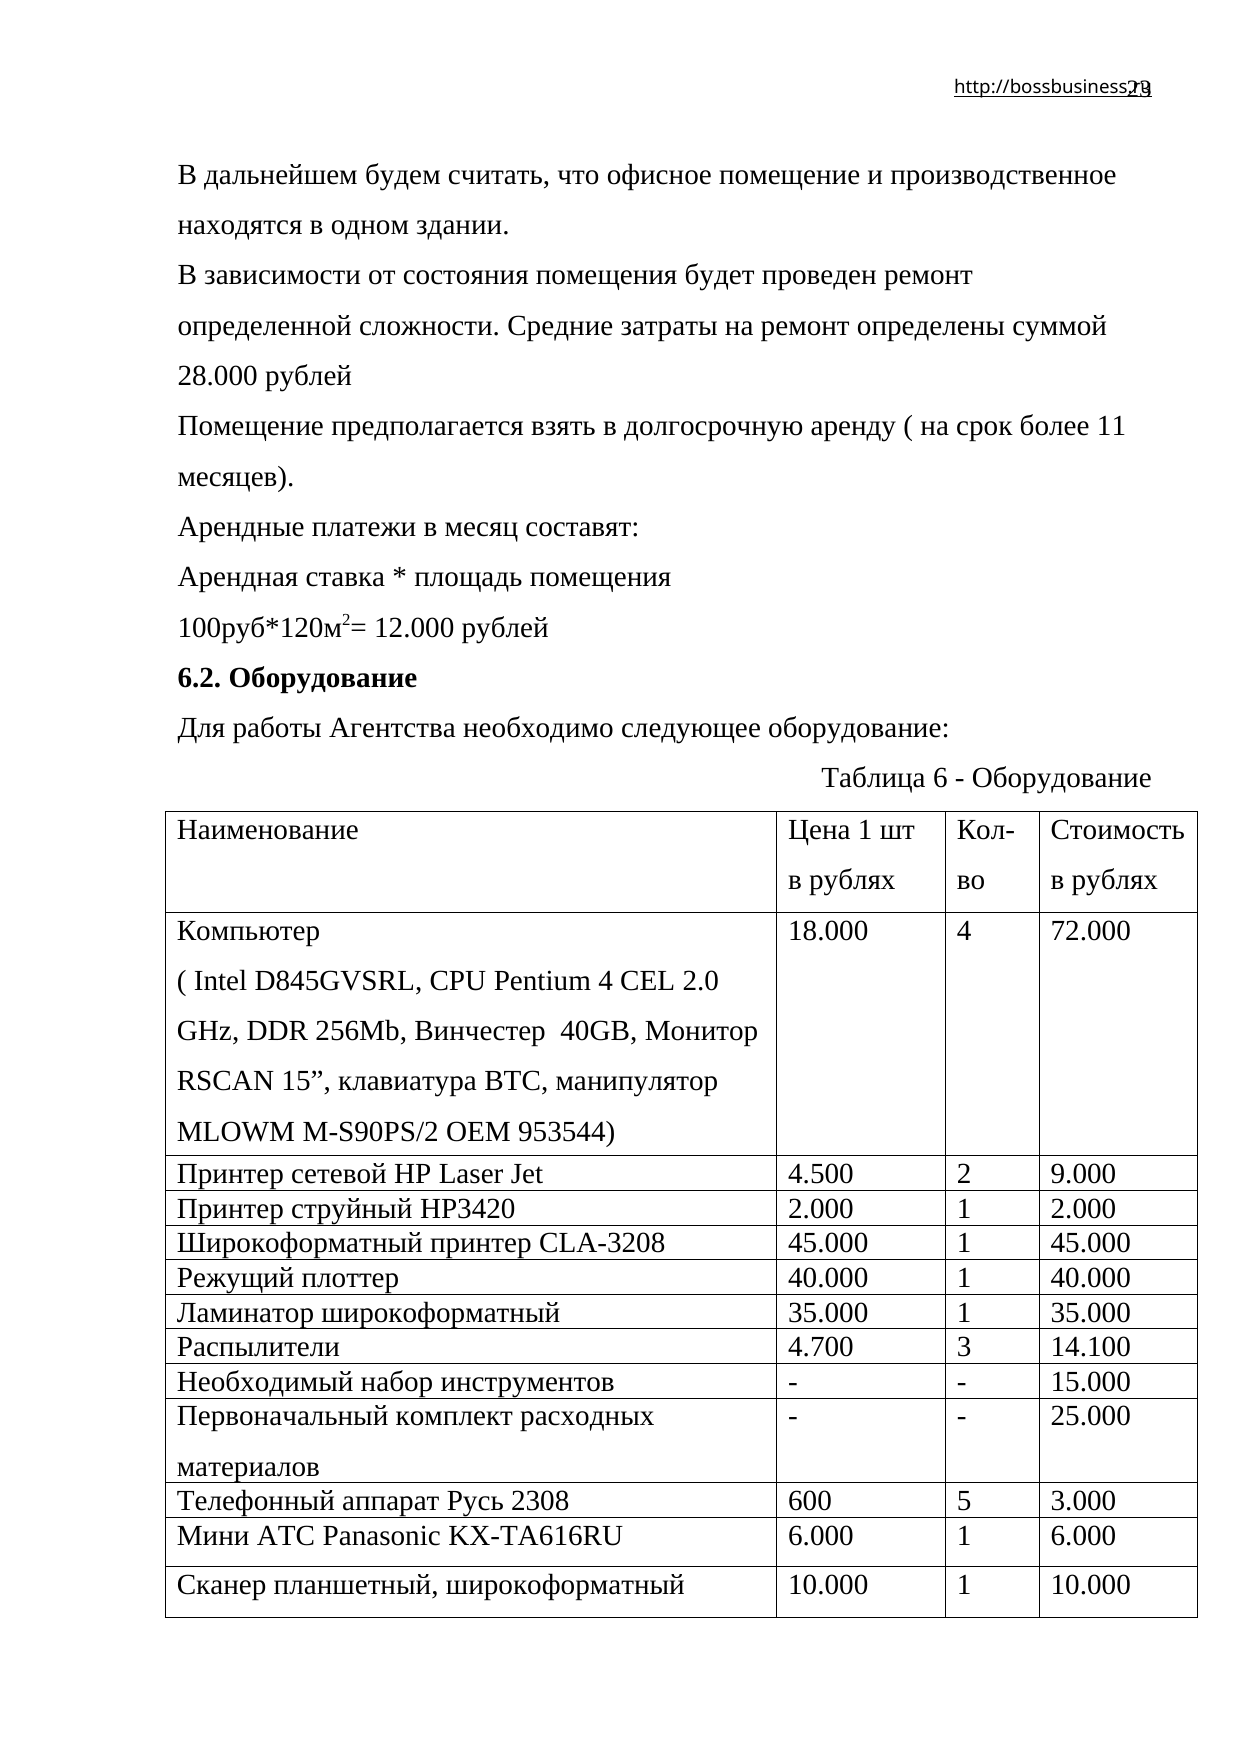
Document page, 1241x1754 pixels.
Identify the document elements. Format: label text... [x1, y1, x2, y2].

table_cell 40.000 [777, 1260, 945, 1294]
table_cell 6.000 [777, 1518, 945, 1566]
table_cell Принтер сетевой HP Laser Jet [166, 1156, 776, 1190]
table_cell Принтер струйный HP3420 [166, 1191, 776, 1224]
table_cell - [946, 1364, 1039, 1397]
table_cell 1 [946, 1567, 1039, 1617]
table_cell 18.000 [777, 913, 945, 1155]
text Таблица 6 - Оборудование [177, 761, 1152, 794]
table_cell Распылители [166, 1329, 776, 1363]
table_cell 2.000 [777, 1191, 945, 1224]
table_cell 4 [946, 913, 1039, 1155]
text Для работы Агентства необходимо следующее оборудование: [177, 710, 1152, 744]
table_cell 5 [946, 1483, 1039, 1517]
table_cell 1 [946, 1226, 1039, 1259]
table_cell 1 [946, 1295, 1039, 1328]
text 6.2. Оборудование [177, 660, 1152, 693]
text Арендные платежи в месяц составят: [177, 509, 1152, 543]
table_cell Мини АТС Panasonic KX-TA616RU [166, 1518, 776, 1566]
table_cell Первоначальный комплект расходных материалов [166, 1399, 776, 1482]
table_cell 4.700 [777, 1329, 945, 1363]
table_cell Режущий плоттер [166, 1260, 776, 1294]
table_cell Ламинатор широкоформатный [166, 1295, 776, 1328]
table_cell 1 [946, 1518, 1039, 1566]
table_cell 35.000 [777, 1295, 945, 1328]
table_cell 10.000 [1040, 1567, 1197, 1617]
table_cell 2.000 [1040, 1191, 1197, 1224]
table_cell 2 [946, 1156, 1039, 1190]
table_cell Необходимый набор инструментов [166, 1364, 776, 1397]
table_cell 9.000 [1040, 1156, 1197, 1190]
table_cell 40.000 [1040, 1260, 1197, 1294]
table_cell Широкоформатный принтер CLA-3208 [166, 1226, 776, 1259]
table_cell 72.000 [1040, 913, 1197, 1155]
table_cell 6.000 [1040, 1518, 1197, 1566]
table_cell 600 [777, 1483, 945, 1517]
table_cell 35.000 [1040, 1295, 1197, 1328]
table_cell 15.000 [1040, 1364, 1197, 1397]
table_cell Телефонный аппарат Русь 2308 [166, 1483, 776, 1517]
text Помещение предполагается взять в долгосрочную аренду ( на срок более 11 месяцев). [177, 408, 1152, 492]
text В зависимости от состояния помещения будет проведен ремонт определенной сложности. Средние затраты на ремонт определены суммой 28.000 рублей [177, 257, 1152, 392]
table_cell 1 [946, 1260, 1039, 1294]
table_cell 14.100 [1040, 1329, 1197, 1363]
table_cell 3 [946, 1329, 1039, 1363]
table_header Кол-во [946, 812, 1039, 912]
table_cell - [777, 1399, 945, 1482]
table_cell Компьютер ( Intel D845GVSRL, CPU Pentium 4 CEL 2.0 GHz, DDR 256Mb, Винчестер 40GB, Монитор RSCAN 15”, клавиатура BTC, манипулятор MLOWM M-S90PS/2 OEM 953544) [166, 913, 776, 1155]
text В дальнейшем будем считать, что офисное помещение и производственное находятся в одном здании. [177, 157, 1152, 241]
table_cell - [946, 1399, 1039, 1482]
table_cell 25.000 [1040, 1399, 1197, 1482]
table_cell 45.000 [777, 1226, 945, 1259]
table_header Цена 1 шт в рублях [777, 812, 945, 912]
text 100руб*120м2= 12.000 рублей [177, 610, 1152, 643]
text Арендная ставка * площадь помещения [177, 559, 1152, 593]
table_cell 45.000 [1040, 1226, 1197, 1259]
table_cell 4.500 [777, 1156, 945, 1190]
table_header Стоимость в рублях [1040, 812, 1197, 912]
table_cell - [777, 1364, 945, 1397]
table_cell 10.000 [777, 1567, 945, 1617]
table_cell 1 [946, 1191, 1039, 1224]
table_header Наименование [166, 812, 776, 912]
table_cell 3.000 [1040, 1483, 1197, 1517]
table_cell Сканер планшетный, широкоформатный [166, 1567, 776, 1617]
